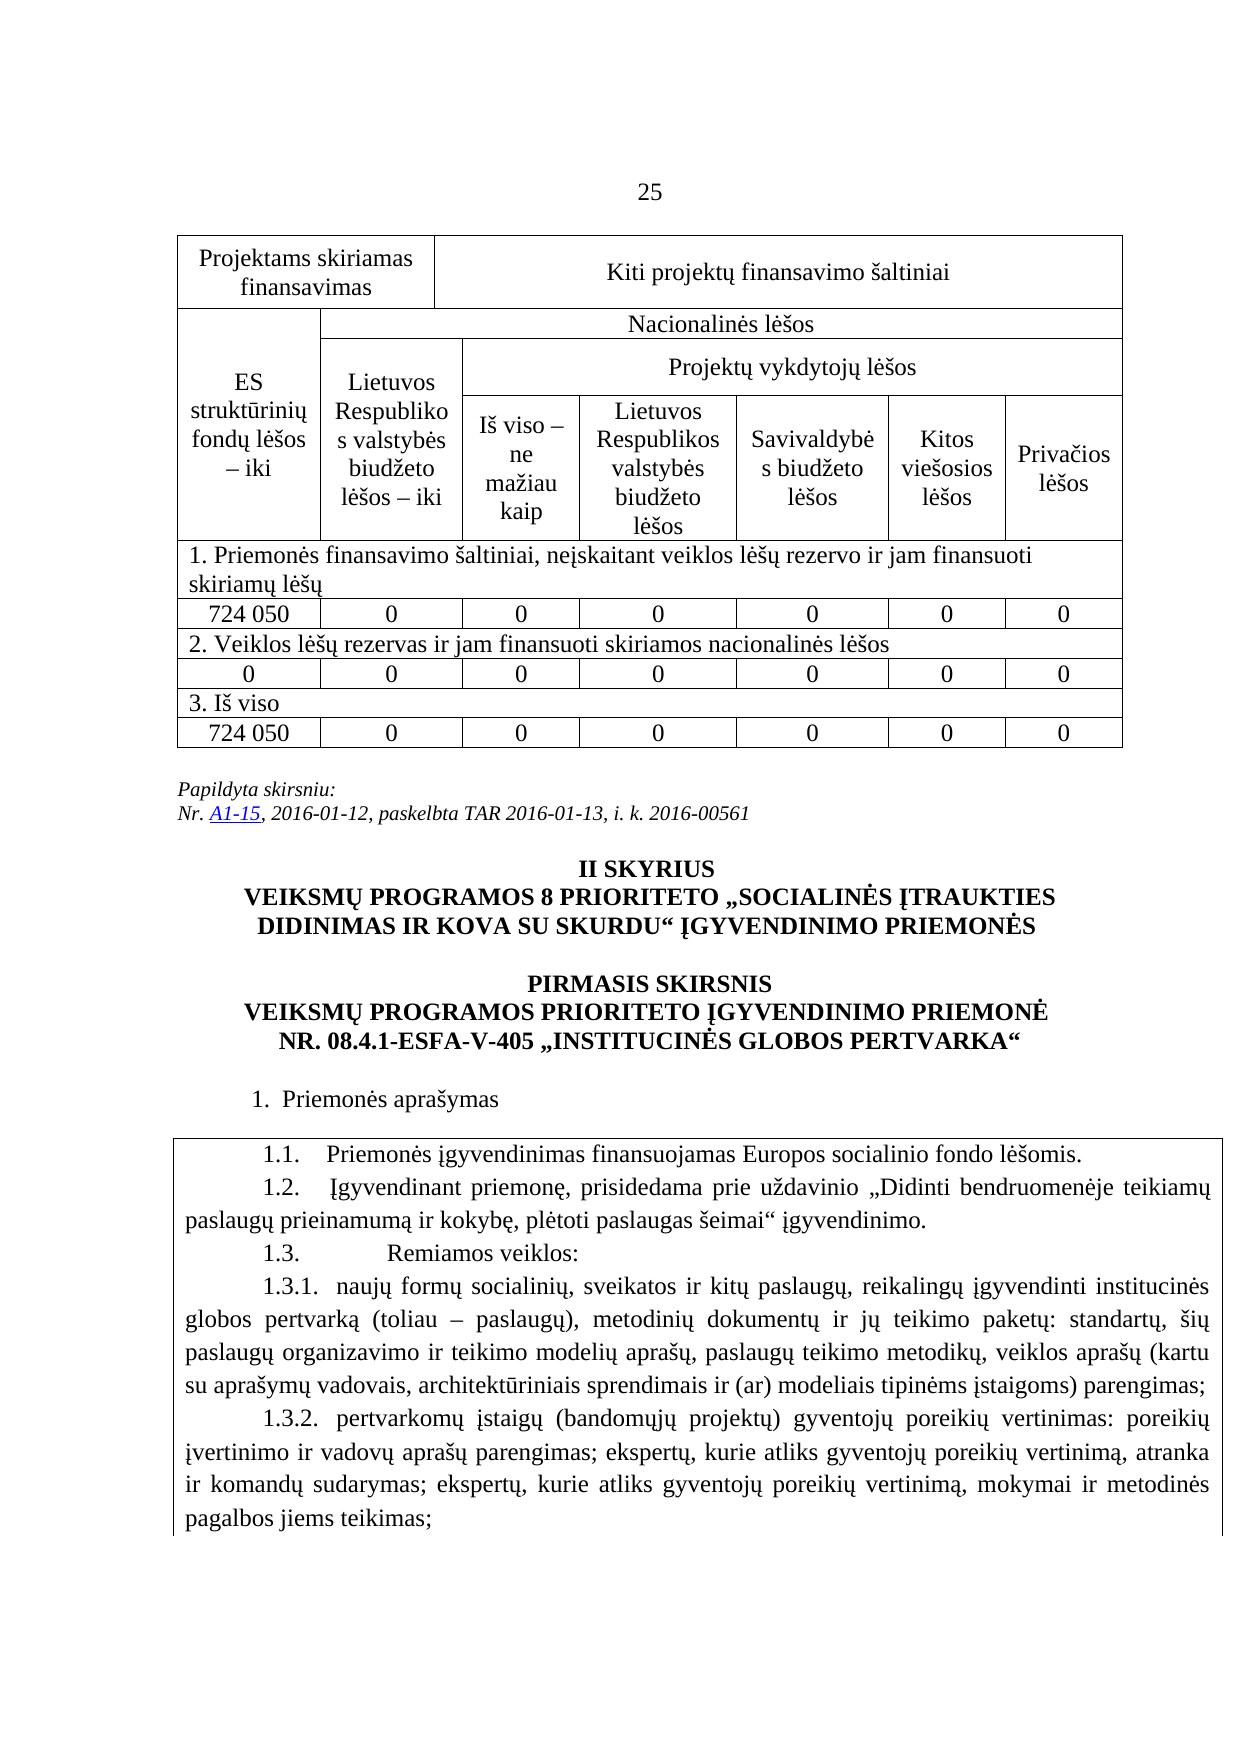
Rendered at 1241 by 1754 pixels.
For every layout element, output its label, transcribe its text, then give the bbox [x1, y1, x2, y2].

table_cell Savivaldybės biudžeto lėšos [737, 396, 888, 539]
text Nr. A1-15, 2016-01-12, paskelbta TAR 2016-01-13, i. k. 2016-00561 [177, 801, 1122, 825]
table_cell 0 [580, 599, 736, 628]
table_cell Kitos viešosios lėšos [889, 396, 1005, 539]
table_cell 0 [1006, 718, 1122, 747]
text VEIKSMŲ PROGRAMOS 8 PRIORITETO „SOCIALINĖS ĮTRAUKTIES DIDINIMAS IR KOVA SU SKURDU“ ĮGYVENDINIMO PRIEMONĖS [177, 882, 1122, 940]
table_cell Lietuvos Respublikos valstybės biudžeto lėšos – iki [321, 339, 462, 539]
table_cell 0 [580, 659, 736, 687]
table_cell 0 [889, 659, 1005, 687]
table_cell 3. Iš viso [178, 689, 1122, 717]
table_header 1.1. Priemonės įgyvendinimas finansuojamas Europos socialinio fondo lėšomis. [174, 1139, 1222, 1172]
table_cell 724 050 [178, 718, 320, 747]
table_cell Lietuvos Respublikos valstybės biudžeto lėšos [580, 396, 736, 539]
text Papildyta skirsniu: [177, 777, 1122, 801]
table_cell 1. Priemonės finansavimo šaltiniai, neįskaitant veiklos lėšų rezervo ir jam finansuoti skiriamų lėšų [178, 541, 1122, 598]
table_cell Nacionalinės lėšos [321, 309, 1122, 338]
table_cell 0 [737, 599, 888, 628]
table_cell ES struktūrinių fondų lėšos – iki [178, 309, 320, 539]
table_cell 2. Veiklos lėšų rezervas ir jam finansuoti skiriamos nacionalinės lėšos [178, 629, 1122, 658]
table_cell 0 [737, 659, 888, 687]
table_cell Privačios lėšos [1006, 396, 1122, 539]
table_header Projektams skiriamas finansavimas [178, 236, 434, 308]
table_cell 0 [463, 599, 579, 628]
table_cell 0 [889, 599, 1005, 628]
text II SKYRIUS [177, 854, 1122, 882]
table_cell 0 [1006, 659, 1122, 687]
table_cell 0 [321, 659, 462, 687]
table_cell 0 [580, 718, 736, 747]
table_cell 0 [889, 718, 1005, 747]
table_cell 0 [321, 718, 462, 747]
table_cell 0 [1006, 599, 1122, 628]
table_cell 0 [321, 599, 462, 628]
text PIRMASIS SKIRSNIS [177, 969, 1122, 997]
table_cell 0 [463, 718, 579, 747]
table_cell Iš viso – ne mažiau kaip [463, 396, 579, 539]
text 1. Priemonės aprašymas [251, 1084, 1122, 1112]
table_header Kiti projektų finansavimo šaltiniai [435, 236, 1122, 308]
table_cell 0 [737, 718, 888, 747]
table_cell 0 [463, 659, 579, 687]
table_cell 724 050 [178, 599, 320, 628]
table_cell 0 [178, 659, 320, 687]
text NR. 08.4.1-ESFA-V-405 „INSTITUCINĖS GLOBOS PERTVARKA“ [177, 1026, 1122, 1055]
table_cell 1.2. Įgyvendinant priemonę, prisidedama prie uždavinio „Didinti bendruomenėje teikiamų paslaugų prieinamumą ir kokybę, plėtoti paslaugas šeimai“ įgyvendinimo. [174, 1173, 1222, 1238]
text VEIKSMŲ PROGRAMOS PRIORITETO ĮGYVENDINIMO PRIEMONĖ [177, 997, 1122, 1026]
table_cell Projektų vykdytojų lėšos [463, 339, 1122, 395]
table_cell 1.3. Remiamos veiklos: 1.3.1. naujų formų socialinių, sveikatos ir kitų paslaugų, reikalingų įgyvendinti institucinės globos pertvarką (toliau – paslaugų), metodinių dokumentų ir jų teikimo paketų: standartų, šių paslaugų organizavimo ir teikimo modelių aprašų, paslaugų teikimo metodikų, veiklos aprašų (kartu su aprašymų vadovais, architektūriniais sprendimais ir (ar) modeliais tipinėms įstaigoms) parengimas; 1.3.2. pertvarkomų įstaigų (bandomųjų projektų) gyventojų poreikių vertinimas: poreikių įvertinimo ir vadovų aprašų parengimas; ekspertų, kurie atliks gyventojų poreikių vertinimą, atranka ir komandų sudarymas; ekspertų, kurie atliks gyventojų poreikių vertinimą, mokymai ir metodinės pagalbos jiems teikimas; [174, 1239, 1222, 1536]
